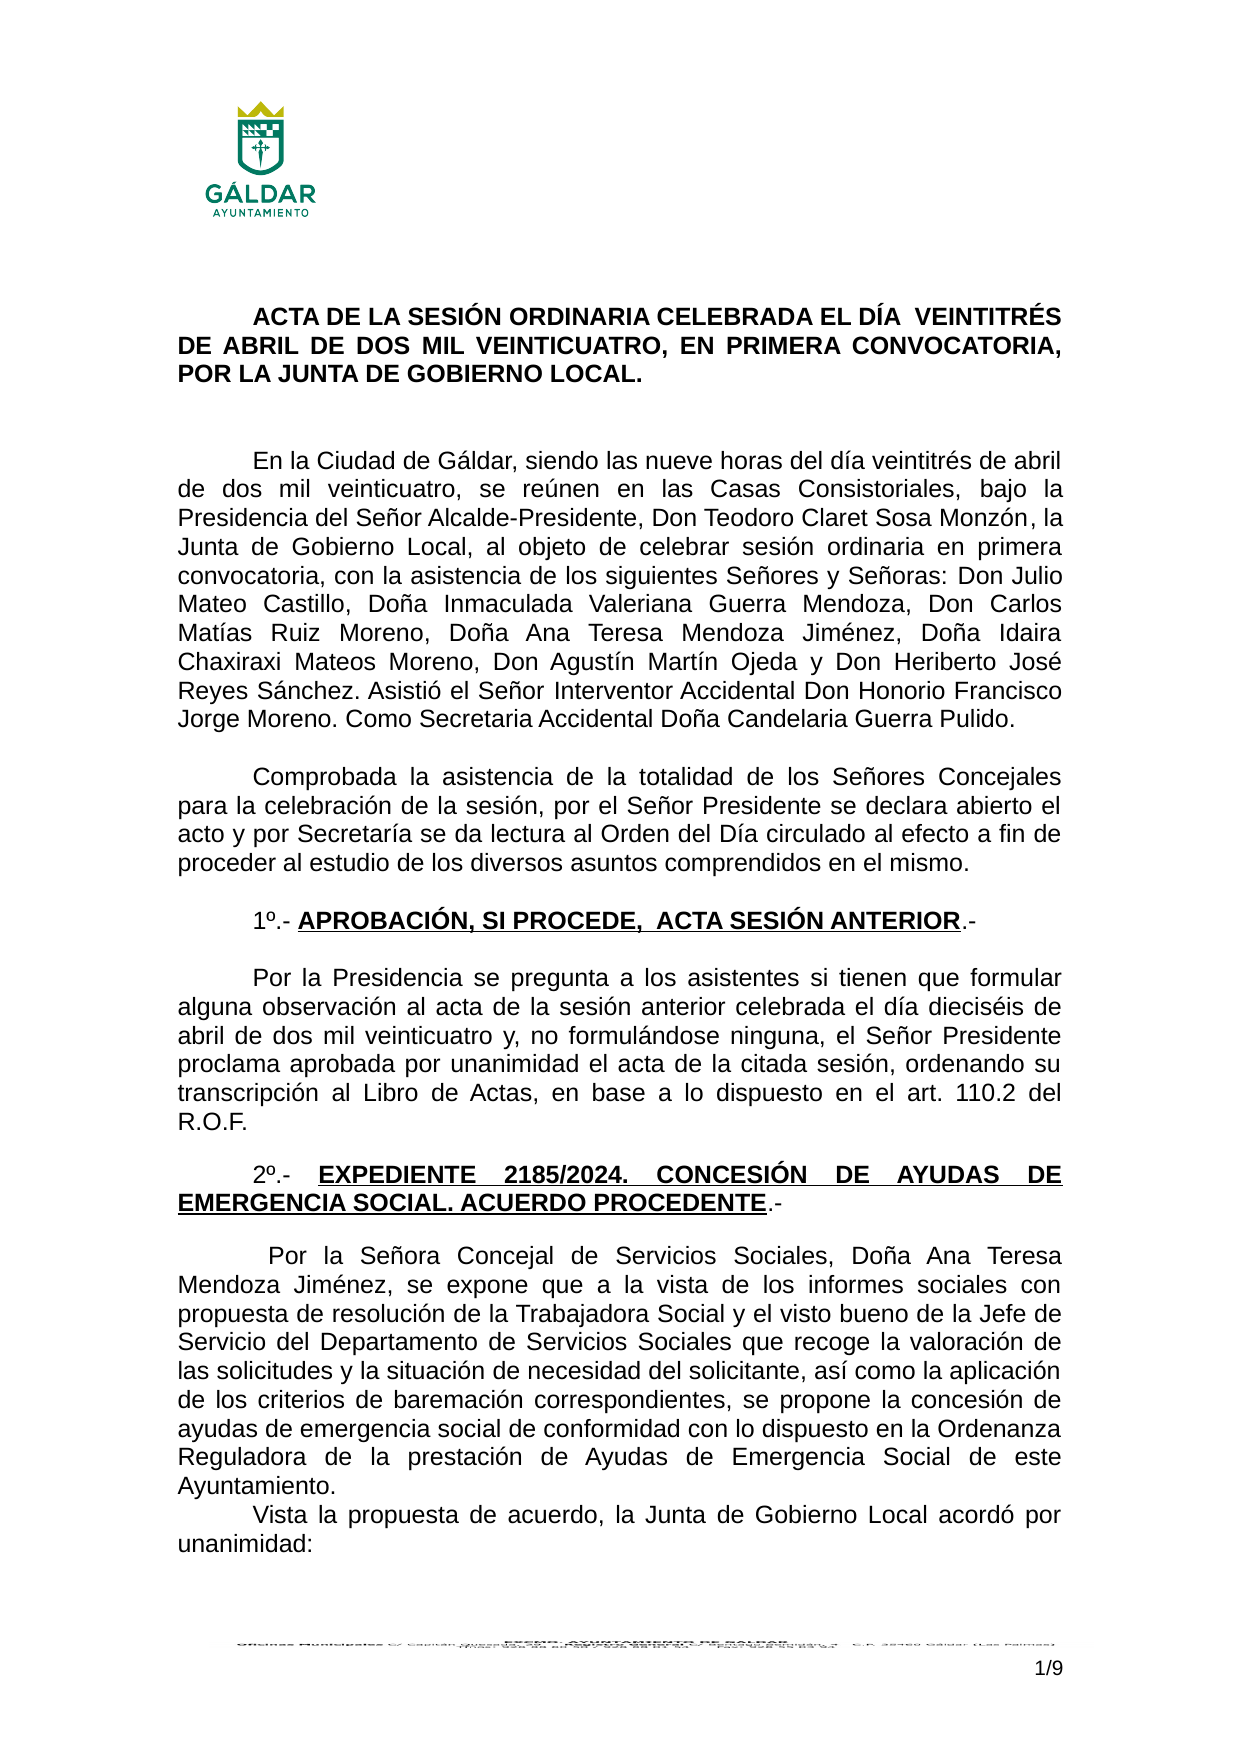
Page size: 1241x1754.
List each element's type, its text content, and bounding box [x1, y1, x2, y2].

text En la Ciudad de Gáldar, siendo las nueve horas del día veintitrés de abril de dos mil veinticuatro, se reúnen en las Casas Consistoriales, bajo la Presidencia del Señor Alcalde-Presidente, Don Teodoro Claret Sosa Monzón, la Junta de Gobierno Local, al objeto de celebrar sesión ordinaria en primera convocatoria, con la asistencia de los siguientes Señores y Señoras: Don Julio Mateo Castillo, Doña Inmaculada Valeriana Guerra Mendoza, Don Carlos Matías Ruiz Moreno, Doña Ana Teresa Mendoza Jiménez, Doña Idaira Chaxiraxi Mateos Moreno, Don Agustín Martín Ojeda y Don Heriberto José Reyes Sánchez. Asistió el Señor Interventor Accidental Don Honorio Francisco Jorge Moreno. Como Secretaria Accidental Doña Candelaria Guerra Pulido. [177, 446, 1063, 733]
text Por la Señora Concejal de Servicios Sociales, Doña Ana Teresa Mendoza Jiménez, se expone que a la vista de los informes sociales con propuesta de resolución de la Trabajadora Social y el visto bueno de la Jefe de Servicio del Departamento de Servicios Sociales que recoge la valoración de las solicitudes y la situación de necesidad del solicitante, así como la aplicación de los criterios de baremación correspondientes, se propone la concesión de ayudas de emergencia social de conformidad con lo dispuesto en la Ordenanza Reguladora de la prestación de Ayudas de Emergencia Social de este Ayuntamiento. [177, 1241, 1063, 1500]
text 2º.- EXPEDIENTE 2185/2024. CONCESIÓN DE AYUDAS DE EMERGENCIA SOCIAL. ACUERDO PROCEDENTE.- [177, 1160, 1063, 1217]
text Por la Presidencia se pregunta a los asistentes si tienen que formular alguna observación al acta de la sesión anterior celebrada el día dieciséis de abril de dos mil veinticuatro y, no formulándose ninguna, el Señor Presidente proclama aprobada por unanimidad el acta de la citada sesión, ordenando su transcripción al Libro de Actas, en base a lo dispuesto en el art. 110.2 del R.O.F. [177, 963, 1063, 1136]
text Vista la propuesta de acuerdo, la Junta de Gobierno Local acordó por unanimidad: [177, 1500, 1063, 1557]
picture [186, 73, 335, 245]
text ACTA DE LA SESIÓN ORDINARIA CELEBRADA EL DÍA VEINTITRÉS DE ABRIL DE DOS MIL VEINTICUATRO, EN PRIMERA CONVOCATORIA, POR LA JUNTA DE GOBIERNO LOCAL. [177, 302, 1063, 388]
text 1º.- APROBACIÓN, SI PROCEDE, ACTA SESIÓN ANTERIOR.- [177, 906, 1063, 934]
picture [245, 1641, 1058, 1648]
text Comprobada la asistencia de la totalidad de los Señores Concejales para la celebración de la sesión, por el Señor Presidente se declara abierto el acto y por Secretaría se da lectura al Orden del Día circulado al efecto a fin de proceder al estudio de los diversos asuntos comprendidos en el mismo. [177, 762, 1063, 877]
